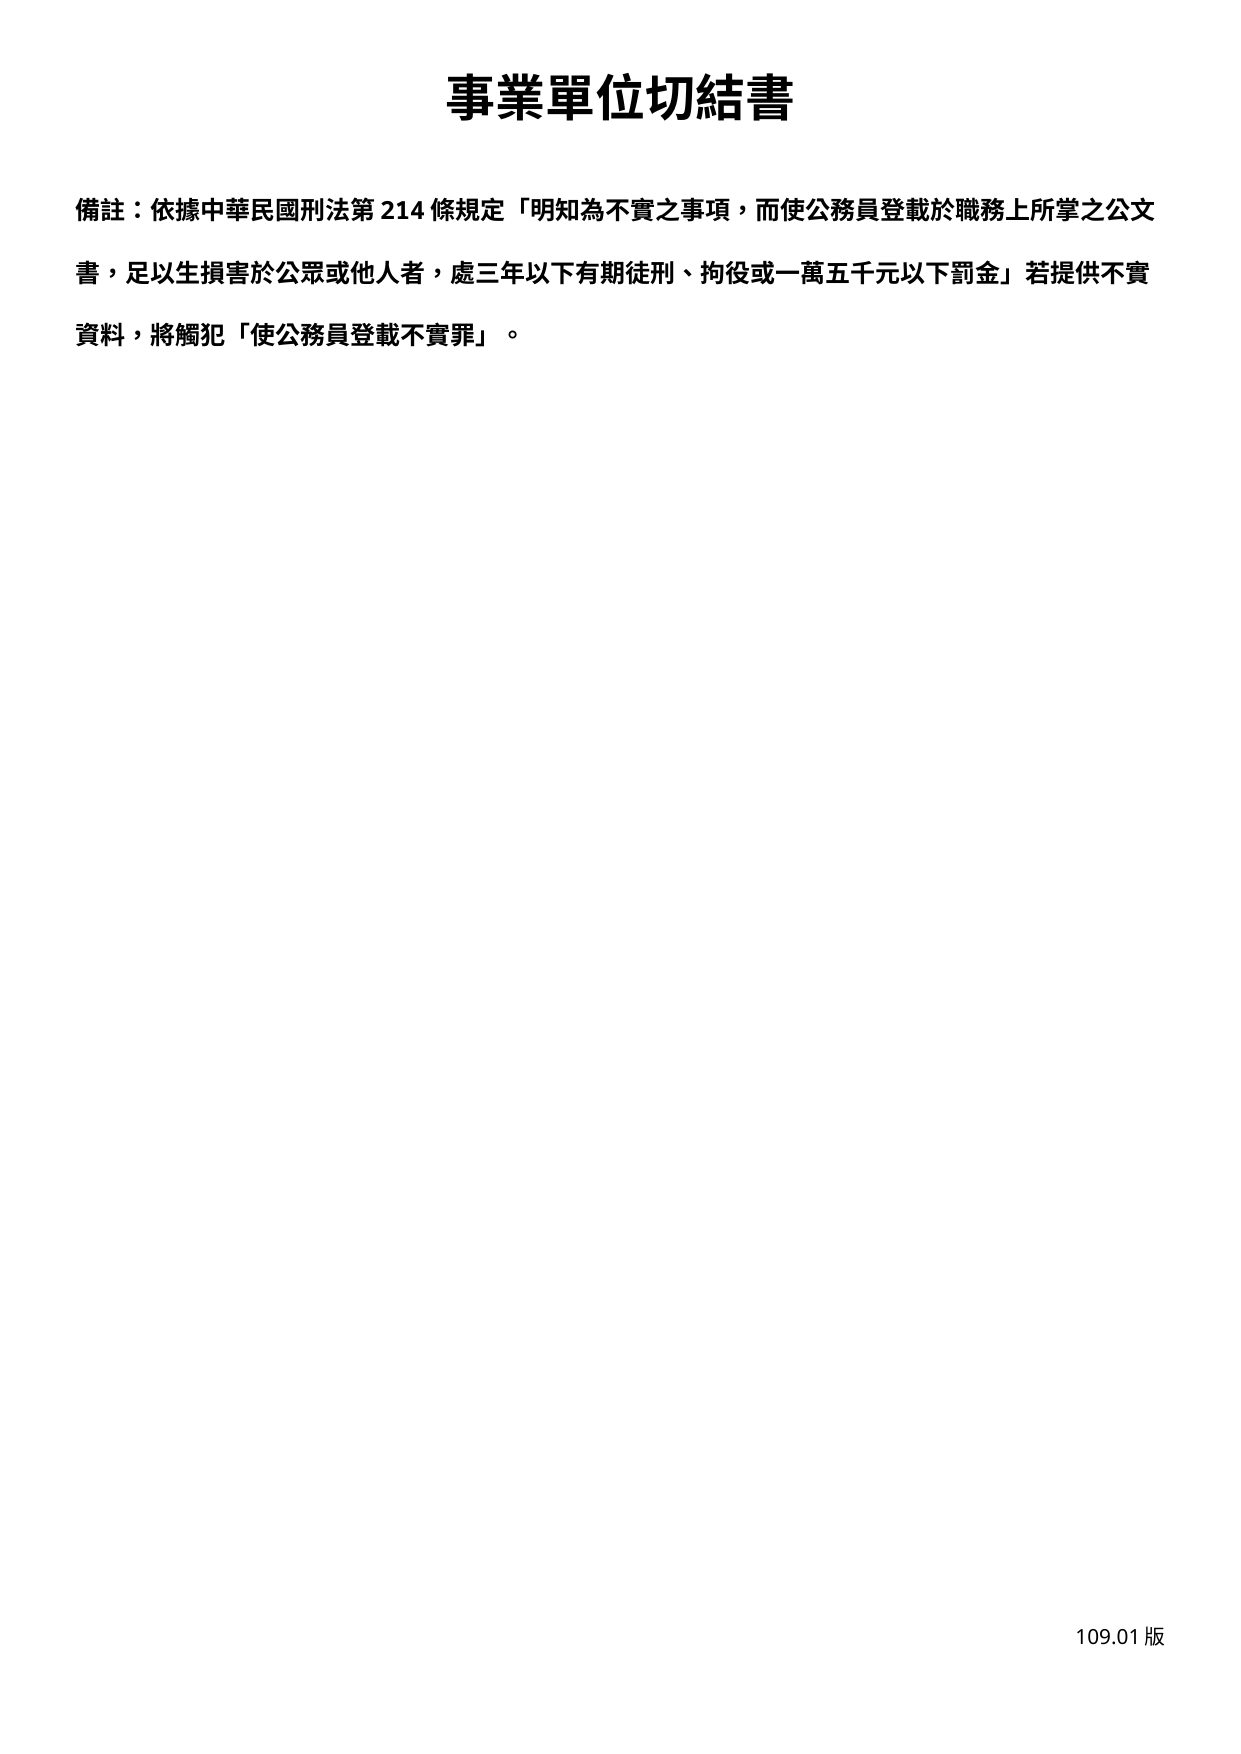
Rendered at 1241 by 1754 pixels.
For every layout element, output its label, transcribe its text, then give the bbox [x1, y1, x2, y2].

text 備註：依據中華民國刑法第214條規定「明知為不實之事項，而使公務員登載於職務上所掌之公文書，足以生損害於公眾或他人者，處三年以下有期徒刑、拘役或一萬五千元以下罰金」若提供不實資料，將觸犯「使公務員登載不實罪」。 [75, 167, 1165, 354]
